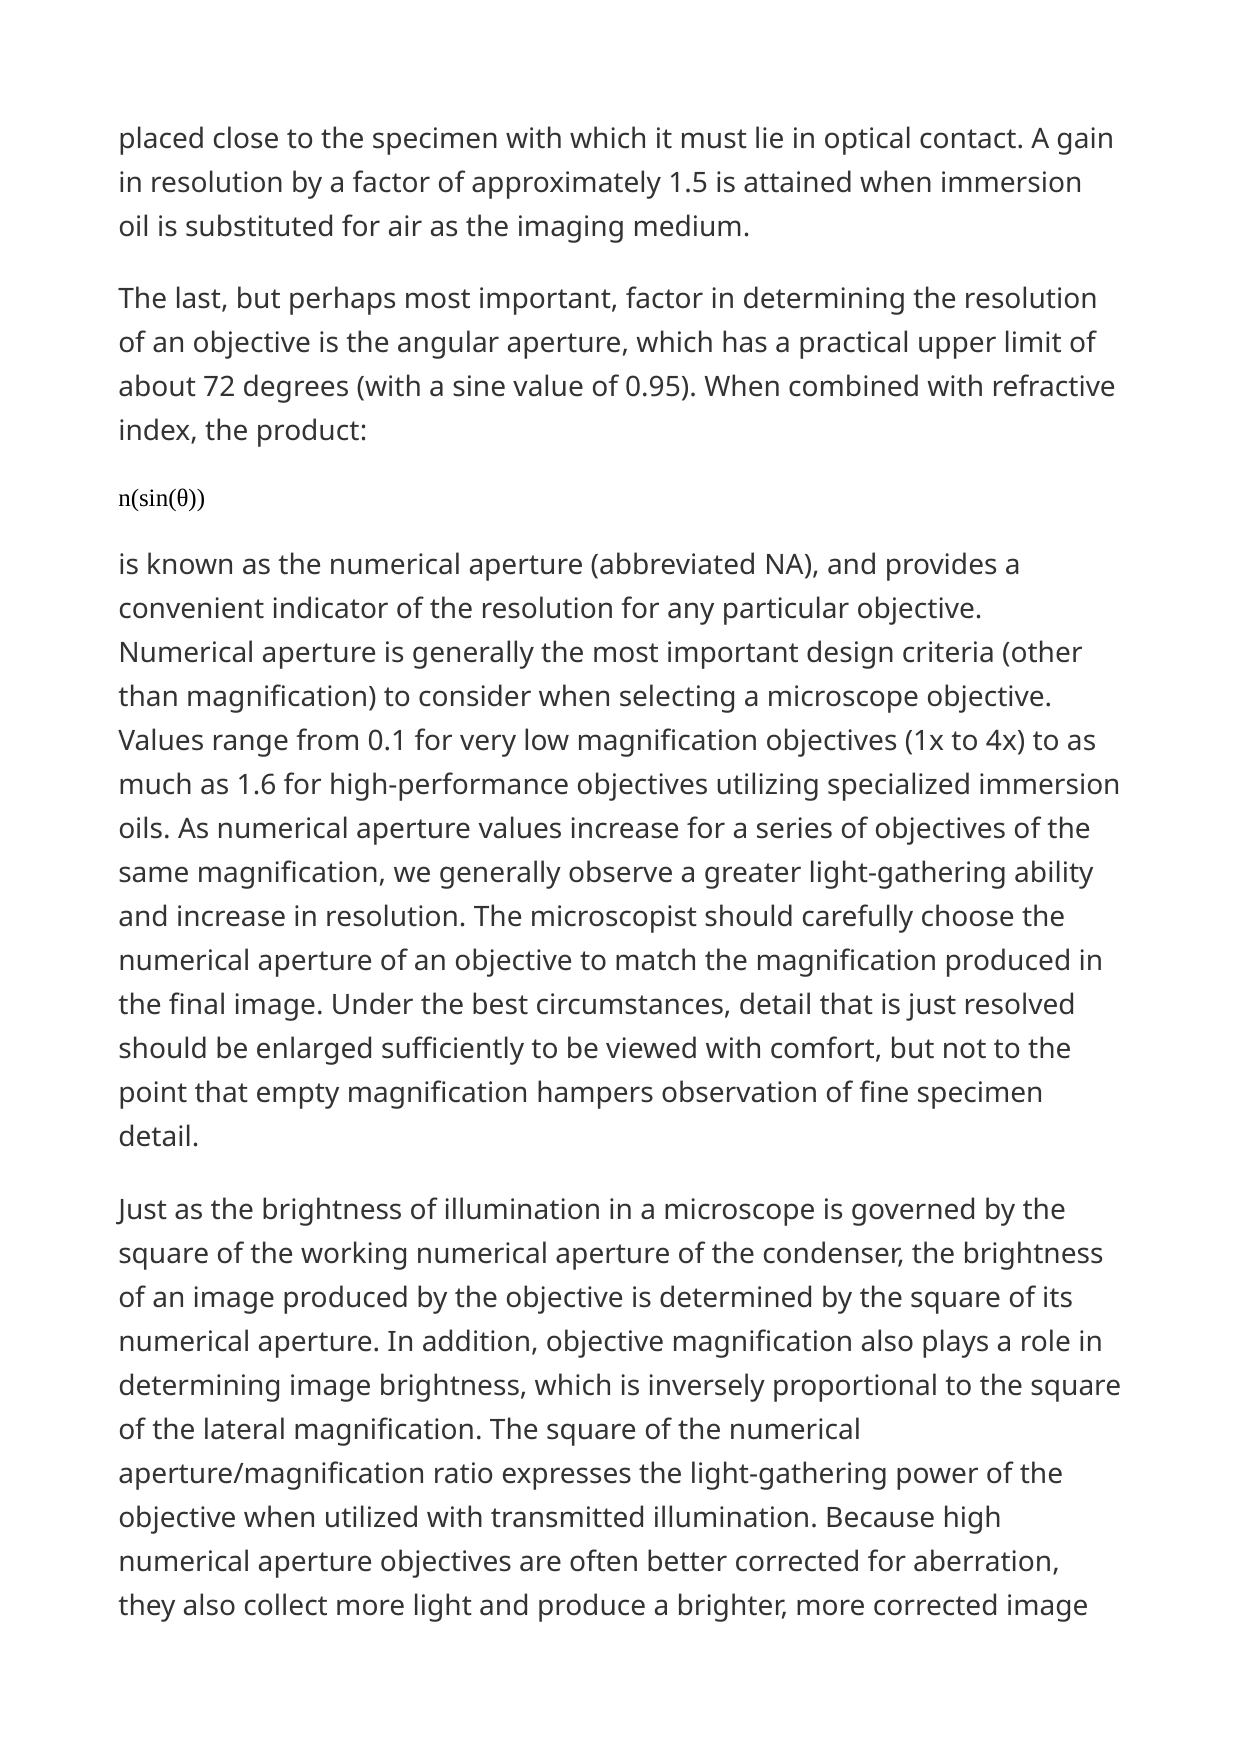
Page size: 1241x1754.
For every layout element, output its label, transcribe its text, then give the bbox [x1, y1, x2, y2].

text Just as the brightness of illumination in a microscope is governed by the square of the working numerical aperture of the condenser, the brightness of an image produced by the objective is determined by the square of its numerical aperture. In addition, objective magnification also plays a role in determining image brightness, which is inversely proportional to the square of the lateral magnification. The square of the numerical aperture/magnification ratio expresses the light-gathering power of the objective when utilized with transmitted illumination. Because high numerical aperture objectives are often better corrected for aberration, they also collect more light and produce a brighter, more corrected image [118, 1189, 1122, 1624]
text The last, but perhaps most important, factor in determining the resolution of an objective is the angular aperture, which has a practical upper limit of about 72 degrees (with a sine value of 0.95). When combined with refractive index, the product: [118, 278, 1122, 449]
text n(sin(θ)) [118, 483, 1122, 512]
text is known as the numerical aperture (abbreviated NA), and provides a convenient indicator of the resolution for any particular objective. Numerical aperture is generally the most important design criteria (other than magnification) to consider when selecting a microscope objective. Values range from 0.1 for very low magnification objectives (1x to 4x) to as much as 1.6 for high-performance objectives utilizing specialized immersion oils. As numerical aperture values increase for a series of objectives of the same magnification, we generally observe a greater light-gathering ability and increase in resolution. The microscopist should carefully choose the numerical aperture of an objective to match the magnification produced in the final image. Under the best circumstances, detail that is just resolved should be enlarged sufficiently to be viewed with comfort, but not to the point that empty magnification hampers observation of fine specimen detail. [118, 544, 1122, 1155]
text placed close to the specimen with which it must lie in optical contact. A gain in resolution by a factor of approximately 1.5 is attained when immersion oil is substituted for air as the imaging medium. [118, 118, 1122, 244]
